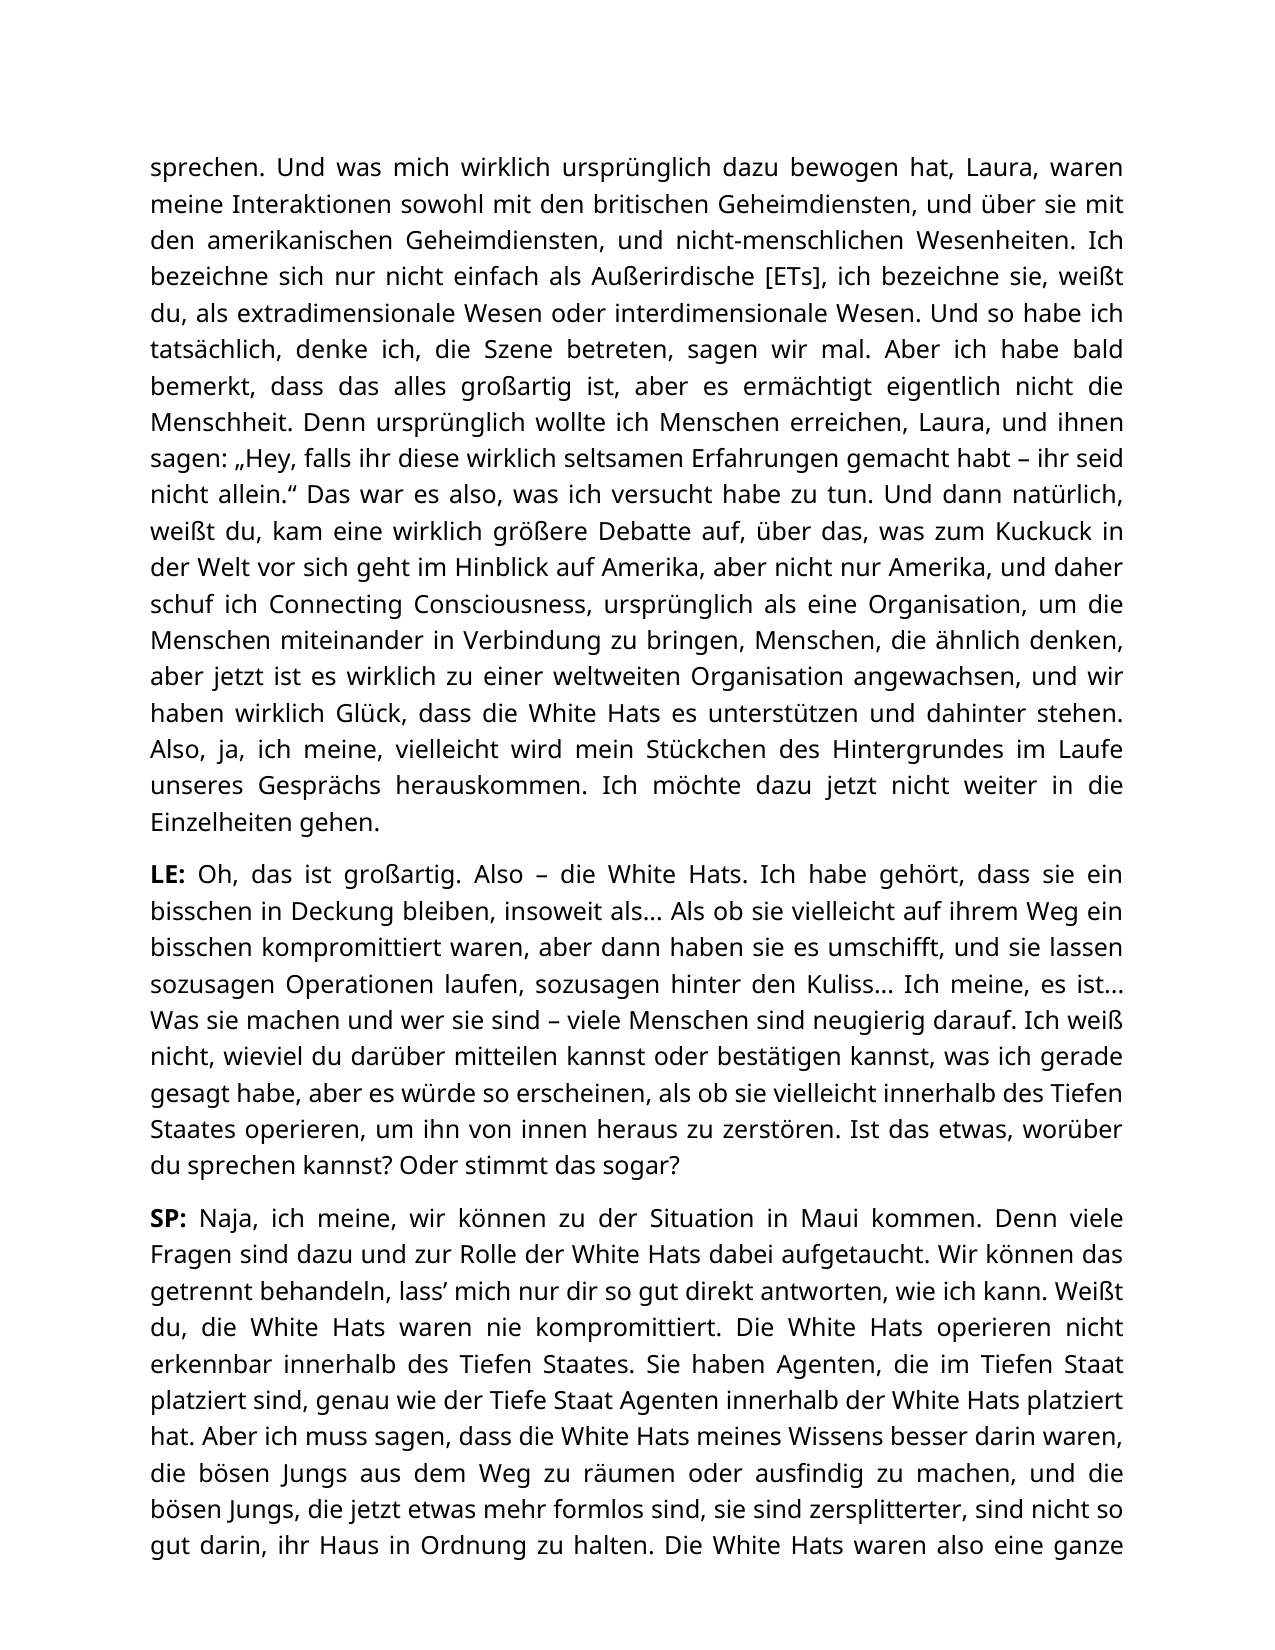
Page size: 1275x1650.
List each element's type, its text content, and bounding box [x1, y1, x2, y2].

text sprechen. Und was mich wirklich ursprünglich dazu bewogen hat, Laura, waren meine Interaktionen sowohl mit den britischen Geheimdiensten, und über sie mit den amerikanischen Geheimdiensten, und nicht-menschlichen Wesenheiten. Ich bezeichne sich nur nicht einfach als Außerirdische [ETs], ich bezeichne sie, weißt du, als extradimensionale Wesen oder interdimensionale Wesen. Und so habe ich tatsächlich, denke ich, die Szene betreten, sagen wir mal. Aber ich habe bald bemerkt, dass das alles großartig ist, aber es ermächtigt eigentlich nicht die Menschheit. Denn ursprünglich wollte ich Menschen erreichen, Laura, und ihnen sagen: „Hey, falls ihr diese wirklich seltsamen Erfahrungen gemacht habt – ihr seid nicht allein.“ Das war es also, was ich versucht habe zu tun. Und dann natürlich, weißt du, kam eine wirklich größere Debatte auf, über das, was zum Kuckuck in der Welt vor sich geht im Hinblick auf Amerika, aber nicht nur Amerika, und daher schuf ich Connecting Consciousness, ursprünglich als eine Organisation, um die Menschen miteinander in Verbindung zu bringen, Menschen, die ähnlich denken, aber jetzt ist es wirklich zu einer weltweiten Organisation angewachsen, und wir haben wirklich Glück, dass die White Hats es unterstützen und dahinter stehen. Also, ja, ich meine, vielleicht wird mein Stückchen des Hintergrundes im Laufe unseres Gesprächs herauskommen. Ich möchte dazu jetzt nicht weiter in die Einzelheiten gehen. [150, 150, 1125, 838]
text LE: Oh, das ist großartig. Also – die White Hats. Ich habe gehört, dass sie ein bisschen in Deckung bleiben, insoweit als... Als ob sie vielleicht auf ihrem Weg ein bisschen kompromittiert waren, aber dann haben sie es umschifft, und sie lassen sozusagen Operationen laufen, sozusagen hinter den Kuliss... Ich meine, es ist... Was sie machen und wer sie sind – viele Menschen sind neugierig darauf. Ich weiß nicht, wieviel du darüber mitteilen kannst oder bestätigen kannst, was ich gerade gesagt habe, aber es würde so erscheinen, als ob sie vielleicht innerhalb des Tiefen Staates operieren, um ihn von innen heraus zu zerstören. Ist das etwas, worüber du sprechen kannst? Oder stimmt das sogar? [150, 857, 1125, 1182]
text SP: Naja, ich meine, wir können zu der Situation in Maui kommen. Denn viele Fragen sind dazu und zur Rolle der White Hats dabei aufgetaucht. Wir können das getrennt behandeln, lass’ mich nur dir so gut direkt antworten, wie ich kann. Weißt du, die White Hats waren nie kompromittiert. Die White Hats operieren nicht erkennbar innerhalb des Tiefen Staates. Sie haben Agenten, die im Tiefen Staat platziert sind, genau wie der Tiefe Staat Agenten innerhalb der White Hats platziert hat. Aber ich muss sagen, dass die White Hats meines Wissens besser darin waren, die bösen Jungs aus dem Weg zu räumen oder ausfindig zu machen, und die bösen Jungs, die jetzt etwas mehr formlos sind, sie sind zersplitterter, sind nicht so gut darin, ihr Haus in Ordnung zu halten. Die White Hats waren also eine ganze [150, 1201, 1125, 1562]
